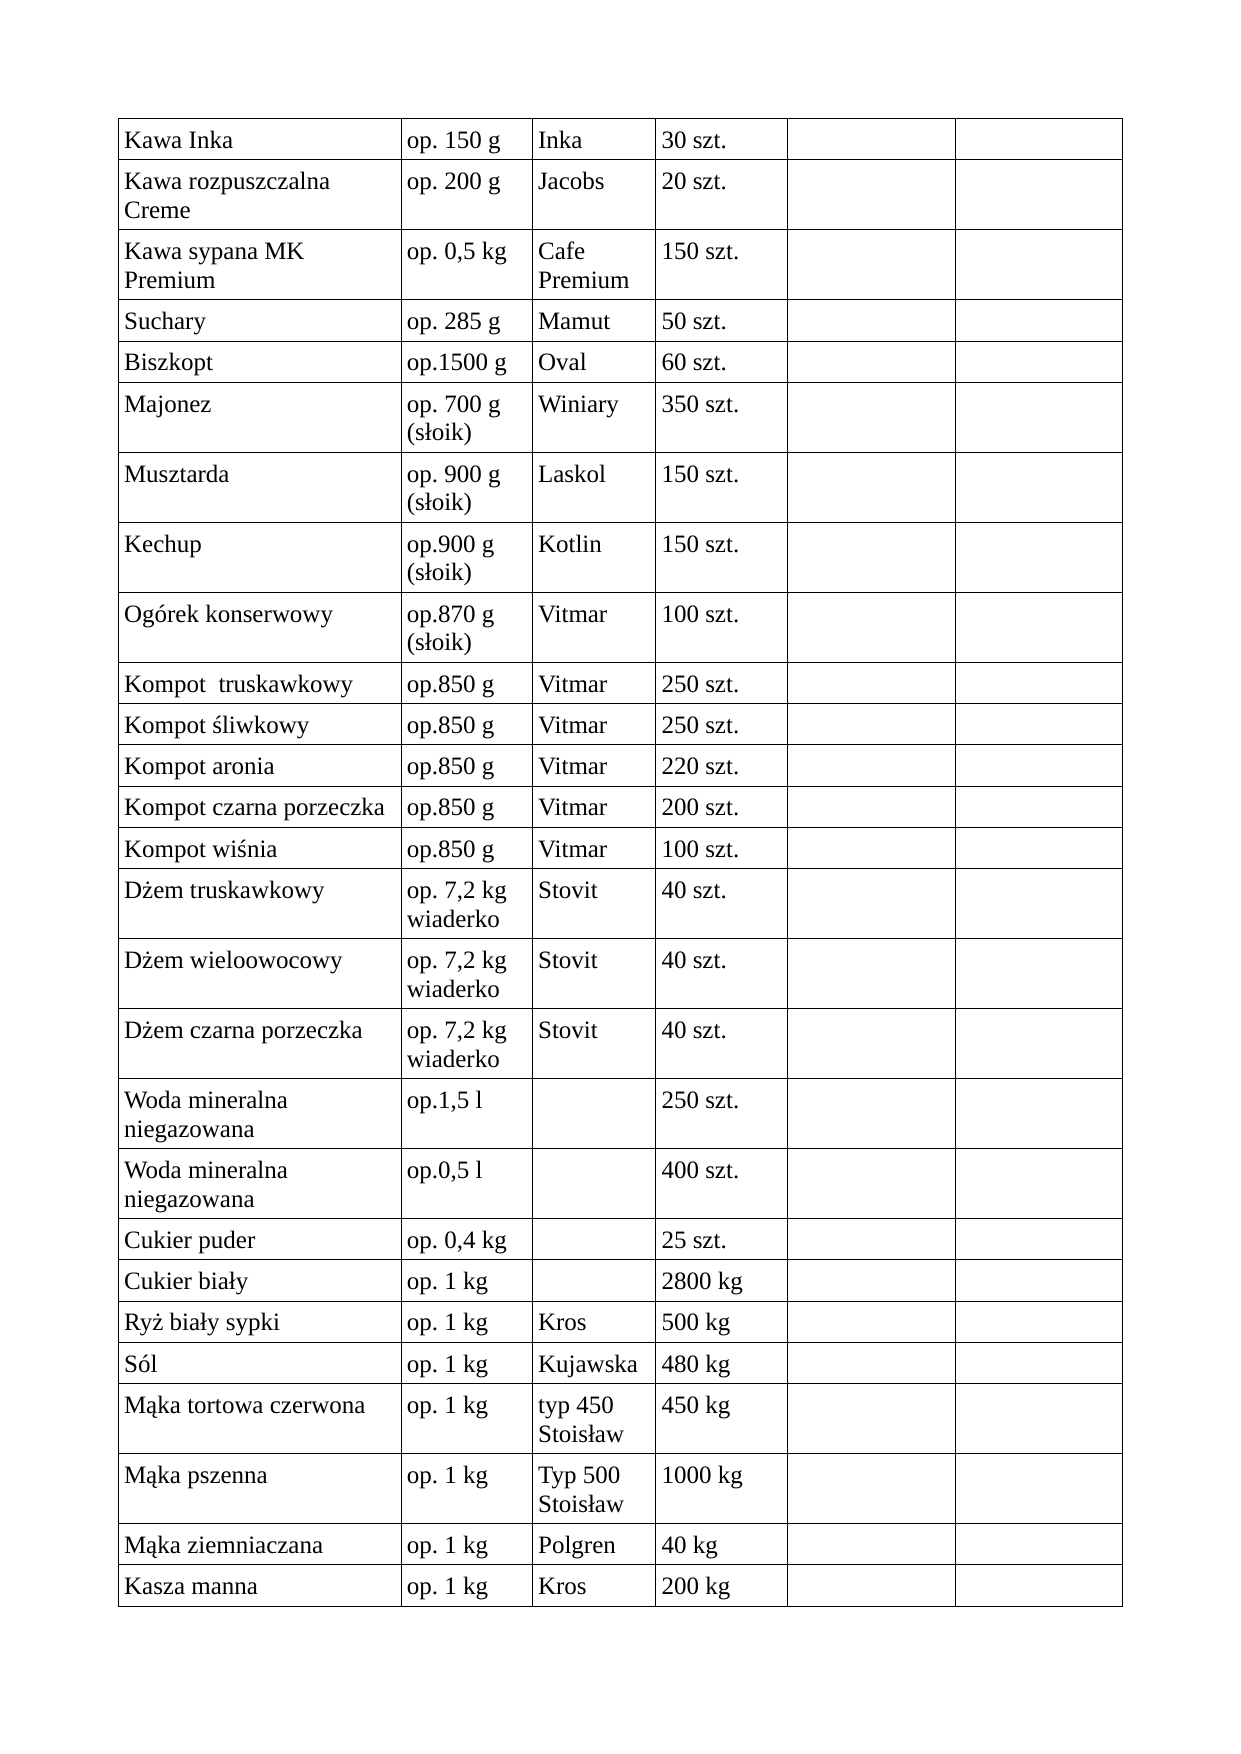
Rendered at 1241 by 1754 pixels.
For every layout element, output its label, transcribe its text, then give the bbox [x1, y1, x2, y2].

table_cell Kompot czarna porzeczka [119, 787, 401, 827]
table_cell 150 szt. [656, 453, 787, 522]
table_cell Kawa sypana MK Premium [119, 230, 401, 299]
table_cell Winiary [533, 383, 655, 452]
table_cell op. 200 g [402, 160, 532, 229]
table_cell [956, 1149, 1122, 1218]
table_cell 30 szt. [656, 119, 787, 159]
table_cell [956, 828, 1122, 868]
table_cell Dżem czarna porzeczka [119, 1009, 401, 1078]
table_cell 200 kg [656, 1565, 787, 1606]
table_cell Kechup [119, 523, 401, 592]
table_cell Kros [533, 1565, 655, 1606]
table_cell [956, 453, 1122, 522]
table_cell [956, 787, 1122, 827]
table_cell 400 szt. [656, 1149, 787, 1218]
table_cell [956, 383, 1122, 452]
table_cell [956, 663, 1122, 703]
table_cell 40 szt. [656, 1009, 787, 1078]
table_cell Vitmar [533, 828, 655, 868]
table_cell Stovit [533, 869, 655, 938]
table_cell Biszkopt [119, 342, 401, 382]
table_cell 350 szt. [656, 383, 787, 452]
table_cell op. 0,4 kg [402, 1219, 532, 1259]
table_cell op. 7,2 kg wiaderko [402, 869, 532, 938]
table_cell 450 kg [656, 1384, 787, 1453]
table_cell Polgren [533, 1524, 655, 1564]
table_cell Sól [119, 1343, 401, 1383]
table_cell [956, 593, 1122, 662]
table_cell Kompot truskawkowy [119, 663, 401, 703]
table_cell [788, 1302, 955, 1342]
table_cell Vitmar [533, 704, 655, 744]
table_cell [956, 704, 1122, 744]
table_cell op.850 g [402, 828, 532, 868]
table_cell 60 szt. [656, 342, 787, 382]
table_cell Oval [533, 342, 655, 382]
table_cell [956, 1079, 1122, 1148]
table_cell [788, 1079, 955, 1148]
table_cell 500 kg [656, 1302, 787, 1342]
table_cell Stovit [533, 1009, 655, 1078]
table_cell [956, 869, 1122, 938]
table_cell [533, 1079, 655, 1148]
table_cell 50 szt. [656, 300, 787, 341]
table_cell op. 1 kg [402, 1302, 532, 1342]
table_cell 100 szt. [656, 593, 787, 662]
table_cell op.850 g [402, 787, 532, 827]
table_cell [788, 342, 955, 382]
table_cell [788, 119, 955, 159]
table_cell [788, 300, 955, 341]
table_cell 480 kg [656, 1343, 787, 1383]
table_cell Dżem truskawkowy [119, 869, 401, 938]
table_cell [956, 1260, 1122, 1301]
table_cell [956, 1454, 1122, 1523]
table_cell 40 szt. [656, 939, 787, 1008]
table_cell op. 1 kg [402, 1524, 532, 1564]
table_cell [533, 1149, 655, 1218]
table_cell op. 7,2 kg wiaderko [402, 1009, 532, 1078]
table_cell [533, 1260, 655, 1301]
table_cell Majonez [119, 383, 401, 452]
table_cell [788, 1149, 955, 1218]
table_cell 200 szt. [656, 787, 787, 827]
table_cell [956, 1219, 1122, 1259]
table_cell op. 700 g (słoik) [402, 383, 532, 452]
table_cell [956, 1384, 1122, 1453]
table_cell op.850 g [402, 704, 532, 744]
table_cell Cafe Premium [533, 230, 655, 299]
table_cell Ogórek konserwowy [119, 593, 401, 662]
table_cell [788, 1009, 955, 1078]
table_cell typ 450 Stoisław [533, 1384, 655, 1453]
table_cell Typ 500 Stoisław [533, 1454, 655, 1523]
table_cell op.870 g (słoik) [402, 593, 532, 662]
table_cell Kawa rozpuszczalna Creme [119, 160, 401, 229]
table_cell Kros [533, 1302, 655, 1342]
table_cell [788, 230, 955, 299]
table_cell op. 1 kg [402, 1260, 532, 1301]
table_cell op. 1 kg [402, 1343, 532, 1383]
table_cell [788, 383, 955, 452]
table_cell [788, 787, 955, 827]
table_cell Inka [533, 119, 655, 159]
table_cell Kotlin [533, 523, 655, 592]
table_cell Woda mineralna niegazowana [119, 1079, 401, 1148]
table_cell op.850 g [402, 663, 532, 703]
table_cell [788, 160, 955, 229]
table_cell [788, 745, 955, 786]
table_cell 2800 kg [656, 1260, 787, 1301]
table_cell [788, 1524, 955, 1564]
table_cell op.1,5 l [402, 1079, 532, 1148]
table_cell Cukier biały [119, 1260, 401, 1301]
table_cell [956, 160, 1122, 229]
table_cell [956, 745, 1122, 786]
table_cell Vitmar [533, 787, 655, 827]
table_cell [788, 939, 955, 1008]
table_cell [956, 119, 1122, 159]
table_cell [533, 1219, 655, 1259]
table_cell [788, 523, 955, 592]
table_cell Vitmar [533, 745, 655, 786]
table_cell Woda mineralna niegazowana [119, 1149, 401, 1218]
table_cell Dżem wieloowocowy [119, 939, 401, 1008]
table_cell op. 1 kg [402, 1454, 532, 1523]
table_cell Laskol [533, 453, 655, 522]
table_cell Mąka pszenna [119, 1454, 401, 1523]
table_cell [788, 1260, 955, 1301]
table_cell [956, 1009, 1122, 1078]
table_cell [788, 1343, 955, 1383]
table_cell 1000 kg [656, 1454, 787, 1523]
table_cell [788, 828, 955, 868]
table_cell op. 285 g [402, 300, 532, 341]
table_cell [956, 300, 1122, 341]
table_cell op.900 g (słoik) [402, 523, 532, 592]
table_cell op. 0,5 kg [402, 230, 532, 299]
table_cell Kawa Inka [119, 119, 401, 159]
table_cell op. 1 kg [402, 1565, 532, 1606]
table_cell Kasza manna [119, 1565, 401, 1606]
table_cell [956, 1524, 1122, 1564]
table_cell Musztarda [119, 453, 401, 522]
table_cell op. 150 g [402, 119, 532, 159]
table_cell [788, 1219, 955, 1259]
table_cell Kompot śliwkowy [119, 704, 401, 744]
table_cell [788, 453, 955, 522]
table_cell Suchary [119, 300, 401, 341]
table_cell 220 szt. [656, 745, 787, 786]
table_cell 250 szt. [656, 704, 787, 744]
table_cell Kompot aronia [119, 745, 401, 786]
table_cell [956, 230, 1122, 299]
table_cell 250 szt. [656, 663, 787, 703]
table_cell Jacobs [533, 160, 655, 229]
table_cell 250 szt. [656, 1079, 787, 1148]
table_cell 150 szt. [656, 523, 787, 592]
table_cell 40 szt. [656, 869, 787, 938]
table_cell Vitmar [533, 593, 655, 662]
table_cell Kujawska [533, 1343, 655, 1383]
table_cell op. 7,2 kg wiaderko [402, 939, 532, 1008]
table_cell Cukier puder [119, 1219, 401, 1259]
table_cell [788, 1565, 955, 1606]
table_cell [788, 1454, 955, 1523]
table_cell 20 szt. [656, 160, 787, 229]
table_cell 25 szt. [656, 1219, 787, 1259]
table_cell Vitmar [533, 663, 655, 703]
table_cell Mąka ziemniaczana [119, 1524, 401, 1564]
table_cell op.0,5 l [402, 1149, 532, 1218]
table_cell [956, 1302, 1122, 1342]
table_cell [788, 1384, 955, 1453]
table_cell op.1500 g [402, 342, 532, 382]
table_cell op.850 g [402, 745, 532, 786]
table_cell 40 kg [656, 1524, 787, 1564]
table_cell [788, 704, 955, 744]
table_cell [788, 869, 955, 938]
table_cell 100 szt. [656, 828, 787, 868]
table_cell Stovit [533, 939, 655, 1008]
table_cell Mamut [533, 300, 655, 341]
table_cell [956, 342, 1122, 382]
table_cell Ryż biały sypki [119, 1302, 401, 1342]
table_cell Mąka tortowa czerwona [119, 1384, 401, 1453]
table_cell [956, 1343, 1122, 1383]
table_cell [788, 593, 955, 662]
table_cell Kompot wiśnia [119, 828, 401, 868]
table_cell 150 szt. [656, 230, 787, 299]
table_cell [788, 663, 955, 703]
table_cell [956, 939, 1122, 1008]
table_cell [956, 1565, 1122, 1606]
table_cell [956, 523, 1122, 592]
table_cell op. 900 g (słoik) [402, 453, 532, 522]
table_cell op. 1 kg [402, 1384, 532, 1453]
